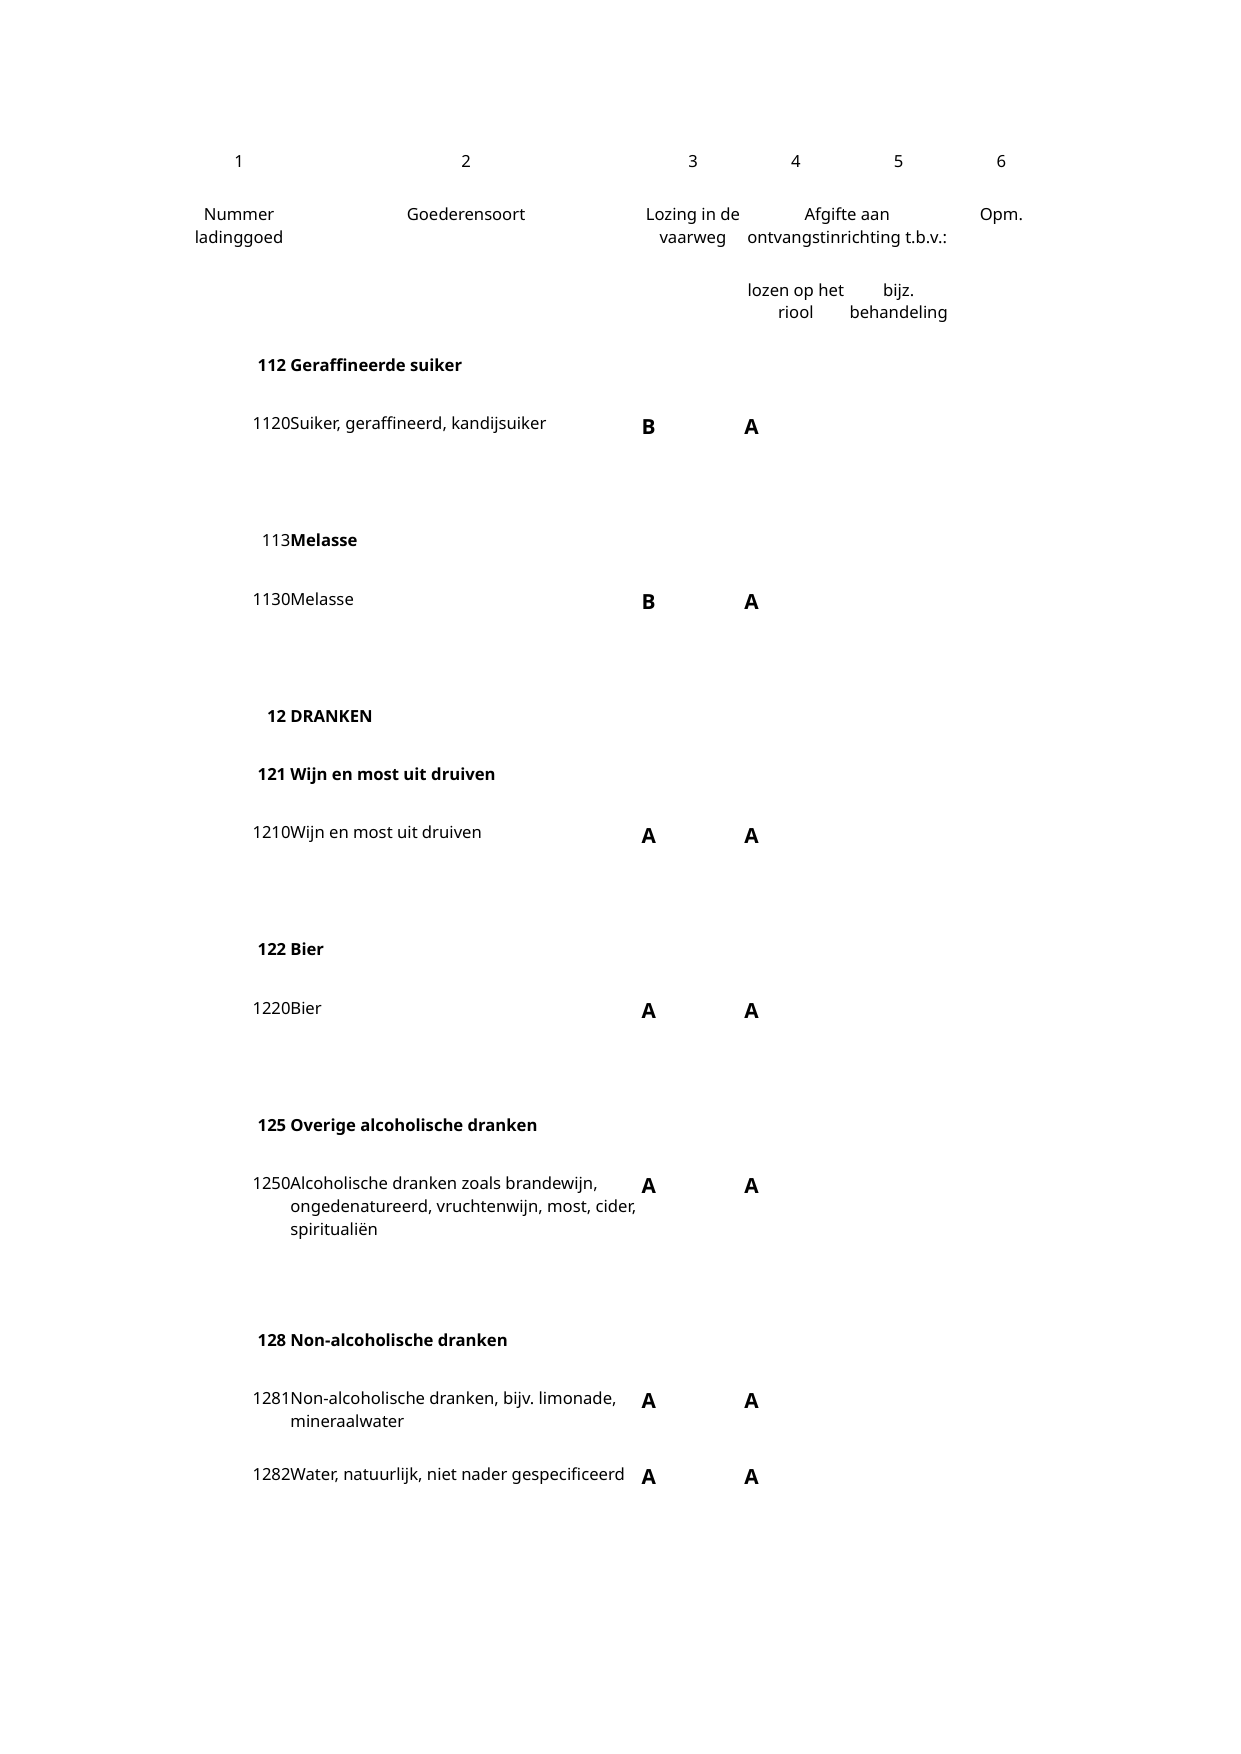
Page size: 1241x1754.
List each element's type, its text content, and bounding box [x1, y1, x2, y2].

table_cell [290, 1270, 641, 1328]
table_cell Non-alcoholische dranken [290, 1328, 641, 1387]
table_cell Goederensoort [290, 203, 641, 353]
table_cell [847, 1055, 950, 1113]
table_cell 1281 [188, 1387, 290, 1462]
table_cell A [641, 1387, 744, 1462]
table_cell [950, 1113, 1053, 1172]
table_cell 12 [188, 704, 290, 763]
table_cell [847, 470, 950, 529]
table_cell [188, 1270, 290, 1328]
table_cell [290, 1055, 641, 1113]
table_cell 122 [188, 938, 290, 996]
table_cell 112 [188, 354, 290, 412]
table_cell [744, 1270, 847, 1328]
table_cell DRANKEN [290, 704, 641, 763]
table_cell [744, 704, 847, 763]
table_cell [847, 996, 950, 1055]
table_cell [744, 1113, 847, 1172]
table_cell [744, 354, 847, 412]
table_cell [641, 1270, 744, 1328]
table_cell [641, 938, 744, 996]
table_cell lozen op het riool [744, 278, 847, 353]
table_cell [847, 1387, 950, 1462]
table_cell [641, 704, 744, 763]
table_cell [847, 1270, 950, 1328]
table_cell A [744, 587, 847, 646]
table_cell [744, 1328, 847, 1387]
table_cell [290, 470, 641, 529]
table_cell Nummer ladinggoed [188, 203, 290, 353]
table_cell [641, 470, 744, 529]
table_cell [950, 354, 1053, 412]
table_cell [744, 763, 847, 821]
table_cell [188, 1055, 290, 1113]
table_cell [847, 821, 950, 879]
table_cell [847, 763, 950, 821]
table_cell 121 [188, 763, 290, 821]
table_cell 128 [188, 1328, 290, 1387]
table_cell Wijn en most uit druiven [290, 763, 641, 821]
table_cell Water, natuurlijk, niet nader gespecificeerd [290, 1462, 641, 1521]
table_cell [950, 646, 1053, 704]
table_header 3 [641, 150, 744, 203]
table_cell [950, 821, 1053, 879]
table_cell [847, 646, 950, 704]
table_cell [847, 938, 950, 996]
table_header 1 [188, 150, 290, 203]
table_cell [641, 1328, 744, 1387]
table_cell Bier [290, 996, 641, 1055]
table_cell [847, 354, 950, 412]
table_cell 1120 [188, 412, 290, 470]
table_cell [641, 763, 744, 821]
table_cell [950, 996, 1053, 1055]
table_cell [950, 704, 1053, 763]
table_cell [950, 1270, 1053, 1328]
table_cell B [641, 412, 744, 470]
table_cell [950, 763, 1053, 821]
table_cell A [744, 1462, 847, 1521]
table_cell A [744, 412, 847, 470]
table_cell [847, 1172, 950, 1270]
table_cell Suiker, geraffineerd, kandijsuiker [290, 412, 641, 470]
table_cell A [641, 996, 744, 1055]
table_cell Non-alcoholische dranken, bijv. limonade, mineraalwater [290, 1387, 641, 1462]
table_cell Overige alcoholische dranken [290, 1113, 641, 1172]
table_cell [847, 1113, 950, 1172]
table_cell [950, 1055, 1053, 1113]
table_cell [950, 1387, 1053, 1462]
table_cell [290, 646, 641, 704]
table_cell [950, 1172, 1053, 1270]
table_cell A [744, 1172, 847, 1270]
table_cell A [641, 1172, 744, 1270]
table_cell [950, 470, 1053, 529]
table_cell [188, 646, 290, 704]
table_cell bijz. behandeling [847, 278, 950, 353]
table_cell [950, 1462, 1053, 1521]
table_cell [847, 704, 950, 763]
table_cell Bier [290, 938, 641, 996]
table_header 6 [950, 150, 1053, 203]
table_cell [641, 354, 744, 412]
table_cell A [641, 821, 744, 879]
table_cell Opm. [950, 203, 1053, 353]
table_cell [188, 880, 290, 938]
table_cell [847, 529, 950, 587]
table_cell [744, 880, 847, 938]
table_cell 1282 [188, 1462, 290, 1521]
table_cell B [641, 587, 744, 646]
table_cell 1220 [188, 996, 290, 1055]
table_header 2 [290, 150, 641, 203]
table_cell [847, 1328, 950, 1387]
table_cell 113 [188, 529, 290, 587]
table_cell Melasse [290, 529, 641, 587]
table_header 4 [744, 150, 847, 203]
table_cell [847, 587, 950, 646]
table_header 5 [847, 150, 950, 203]
table_cell 1210 [188, 821, 290, 879]
table_cell Afgifte aan ontvangstinrichting t.b.v.: [744, 203, 950, 278]
table_cell [744, 1055, 847, 1113]
table_cell [290, 880, 641, 938]
table_cell [744, 470, 847, 529]
table_cell [744, 938, 847, 996]
table_cell A [744, 1387, 847, 1462]
table_cell 1130 [188, 587, 290, 646]
table_cell Alcoholische dranken zoals brandewijn, ongedenatureerd, vruchtenwijn, most, cider, spiritualiën [290, 1172, 641, 1270]
table_cell [641, 529, 744, 587]
table_cell A [744, 996, 847, 1055]
table_cell Wijn en most uit druiven [290, 821, 641, 879]
table_cell Lozing in de vaarweg [641, 203, 744, 353]
table_cell [744, 646, 847, 704]
table_cell 1250 [188, 1172, 290, 1270]
table_cell [188, 470, 290, 529]
table_cell [641, 1113, 744, 1172]
table_cell 125 [188, 1113, 290, 1172]
table_cell Melasse [290, 587, 641, 646]
table_cell [847, 1462, 950, 1521]
table_cell [847, 412, 950, 470]
table_cell [641, 880, 744, 938]
table_cell [950, 412, 1053, 470]
table_cell [950, 1328, 1053, 1387]
table_cell A [641, 1462, 744, 1521]
table_cell [950, 587, 1053, 646]
table_cell [641, 646, 744, 704]
table_cell [641, 1055, 744, 1113]
table_cell [950, 529, 1053, 587]
table_cell [744, 529, 847, 587]
table_cell [847, 880, 950, 938]
table_cell [950, 880, 1053, 938]
table_cell Geraffineerde suiker [290, 354, 641, 412]
table_cell A [744, 821, 847, 879]
table_cell [950, 938, 1053, 996]
